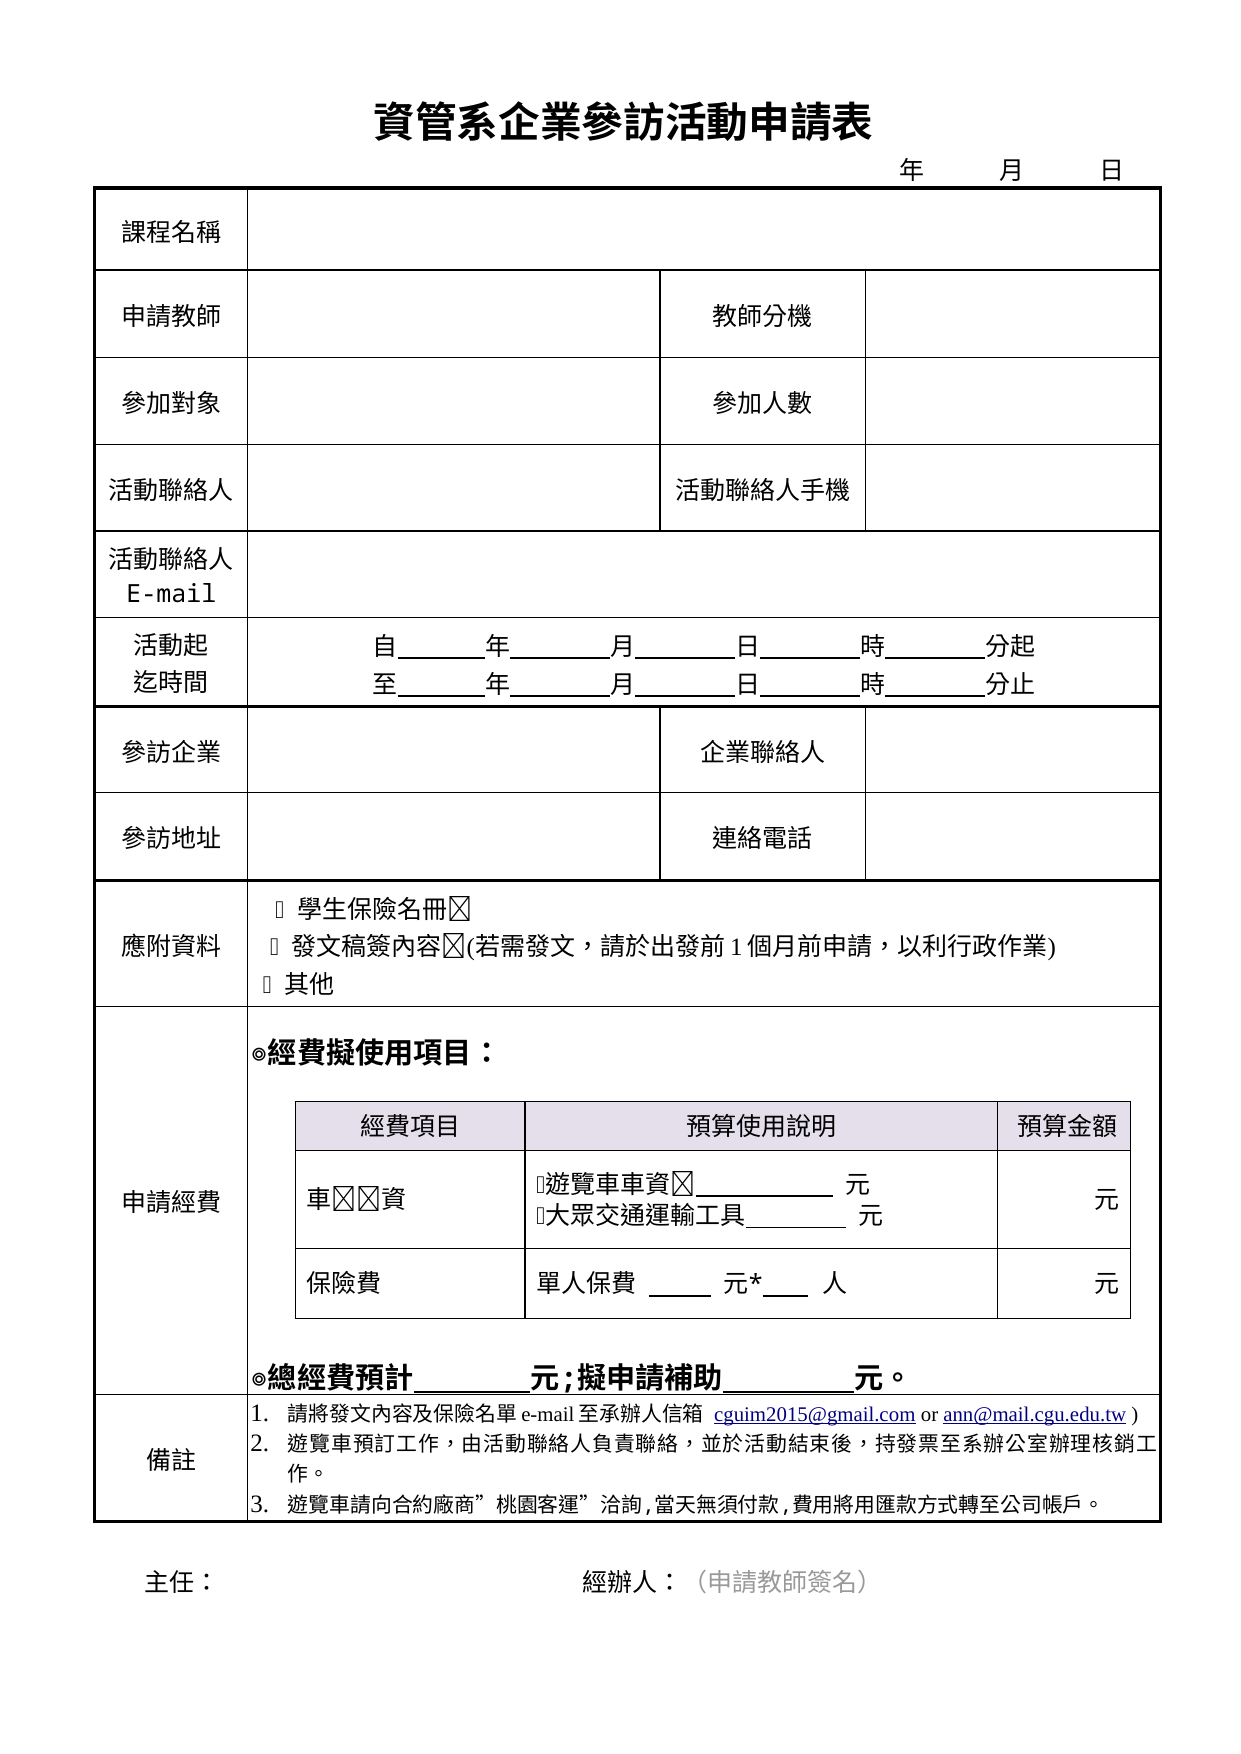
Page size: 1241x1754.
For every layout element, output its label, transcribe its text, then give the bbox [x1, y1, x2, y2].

table_cell 申請教師 [96, 271, 247, 357]
table_header 預算使用說明 [526, 1102, 997, 1150]
table_cell 活動起 迄時間 [96, 618, 247, 705]
table_cell 參訪地址 [96, 793, 247, 879]
table_cell 教師分機 [661, 271, 865, 357]
table_cell 應附資料 [96, 882, 247, 1006]
table_cell 車資 [296, 1151, 524, 1248]
table_header 預算金額 [998, 1102, 1130, 1150]
table_cell 參加人數 [661, 358, 865, 443]
table_cell [248, 708, 659, 791]
table_cell 參訪企業 [96, 708, 247, 791]
table_cell 活動聯絡人 [96, 445, 247, 530]
table_cell 自 年 月 日 時 分起 至 年 月 日 時 分止 [248, 618, 1159, 705]
table_cell 活動聯絡人手機 [661, 445, 865, 530]
table_cell 元 [998, 1249, 1130, 1317]
table_cell 活動聯絡人E-mail [96, 532, 247, 617]
table_header [248, 190, 1159, 269]
table_cell [866, 445, 1159, 530]
table_cell 申請經費 [96, 1007, 247, 1393]
table_cell 連絡電話 [661, 793, 865, 879]
table_cell 參加對象 [96, 358, 247, 443]
table_cell [866, 708, 1159, 791]
table_cell 保險費 [296, 1249, 524, 1317]
text 年 月 日 [94, 149, 1124, 186]
table_cell 遊覽車車資 元 大眾交通運輸工具 元 [526, 1151, 997, 1248]
table_cell 元 [998, 1151, 1130, 1248]
table_header 經費項目 [296, 1102, 524, 1150]
table_cell 單人保費 元* 人 [526, 1249, 997, 1317]
table_cell [248, 358, 659, 443]
table_cell 請將發文內容及保險名單e-mail至承辦人信箱 cguim2015@gmail.com or ann@mail.cgu.edu.tw ) 遊覽車預訂工作，由活動聯絡人負責聯絡，並於活動結束後，持發票至系辦公室辦理核銷工作。 遊覽車請向合約廠商”桃園客運”洽詢,當天無須付款,費用將用匯款方式轉至公司帳戶。 [248, 1395, 1159, 1520]
table_header 課程名稱 [96, 190, 247, 269]
table_cell [866, 271, 1159, 357]
table_cell [248, 793, 659, 879]
table_cell 備註 [96, 1395, 247, 1520]
table_cell [248, 445, 659, 530]
table_cell [248, 271, 659, 357]
text 主任： 經辦人：（申請教師簽名） [94, 1561, 1052, 1598]
text 資管系企業參訪活動申請表 [94, 89, 1152, 149]
table_cell 企業聯絡人 [661, 708, 865, 791]
table_cell [866, 793, 1159, 879]
table_cell ◎經費擬使用項目： ◎總經費預計 元;擬申請補助 元。 [248, 1007, 1159, 1393]
table_cell 學生保險名冊 發文稿簽內容(若需發文，請於出發前1個月前申請，以利行政作業) 其他 [248, 882, 1159, 1006]
table_cell [866, 358, 1159, 443]
table_cell [248, 532, 1159, 617]
